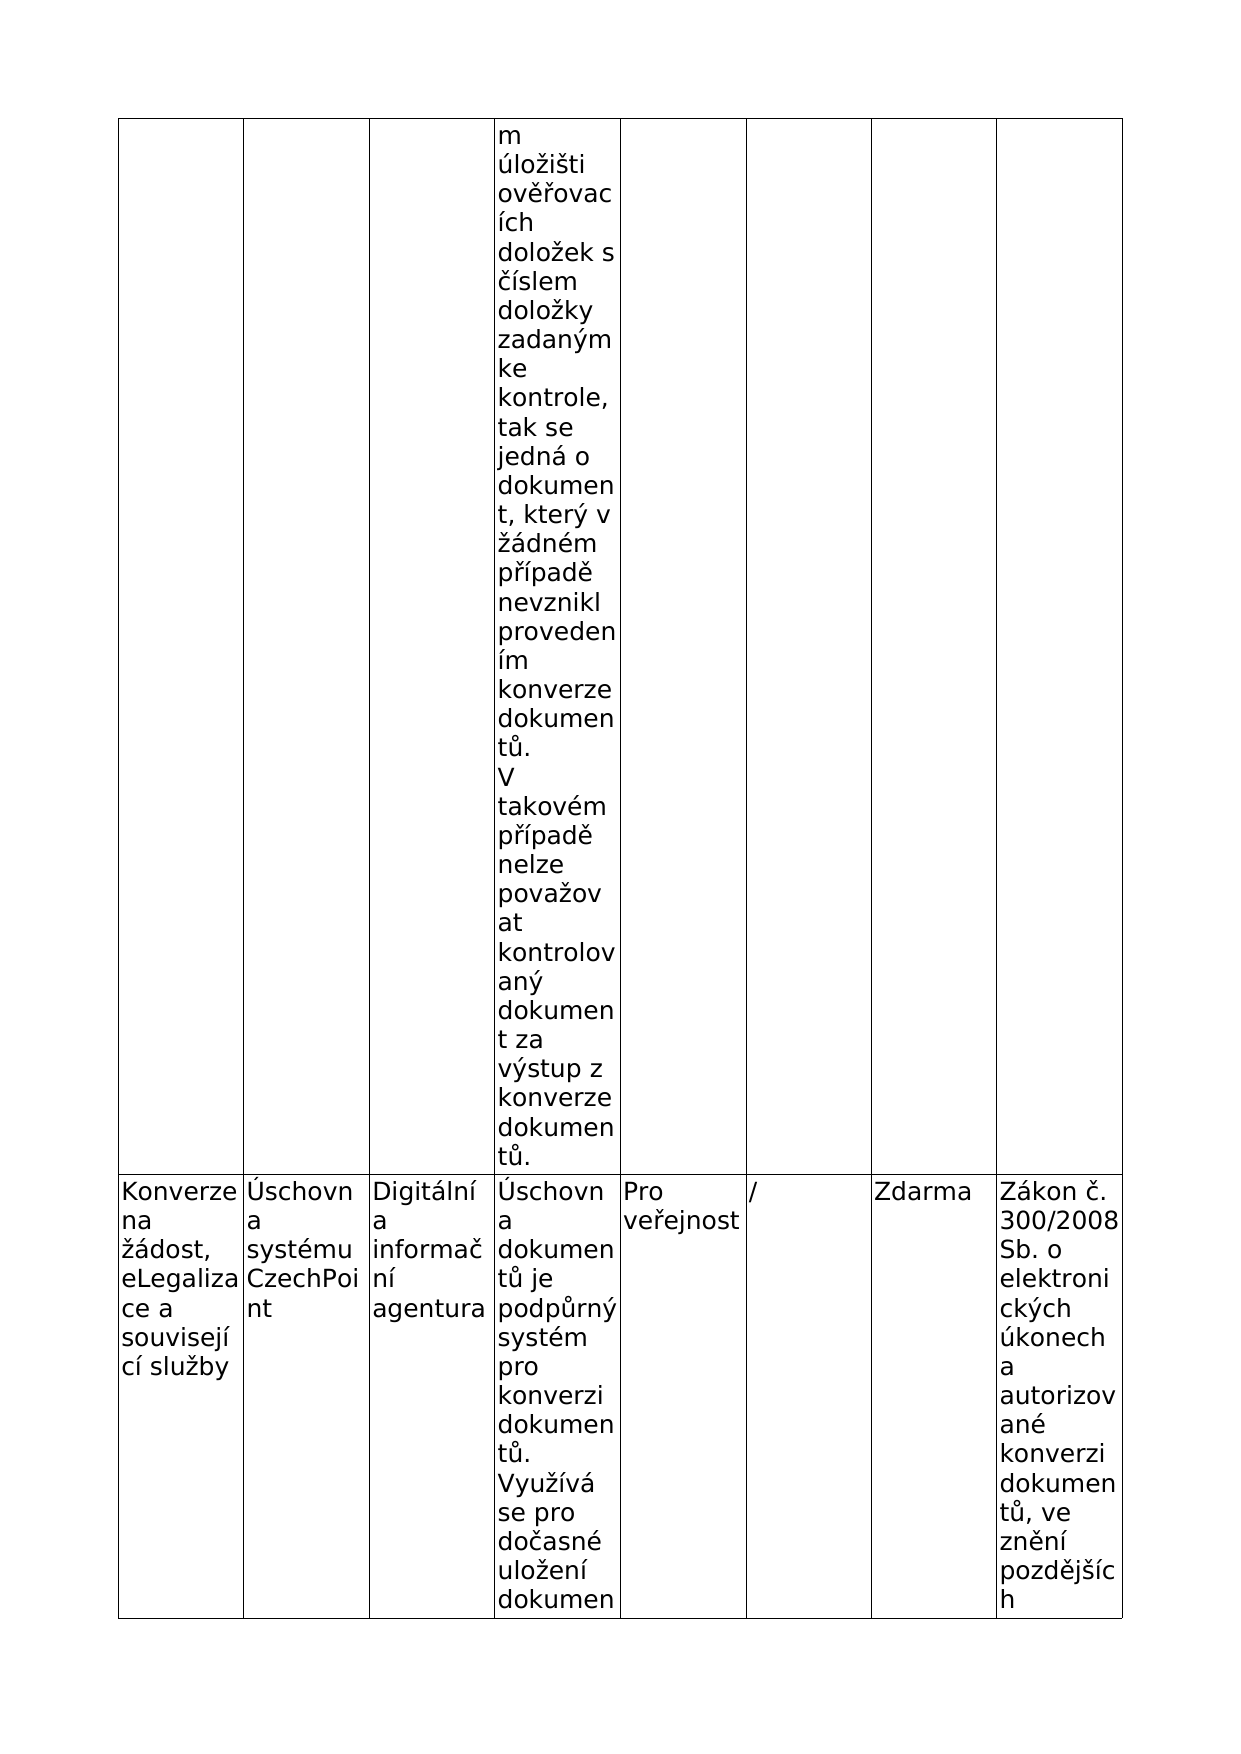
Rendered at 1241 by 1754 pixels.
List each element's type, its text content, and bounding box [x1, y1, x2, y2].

table_cell Úschovna dokumentů je podpůrný systém pro konverzi dokumentů. Využívá se pro dočasné uložení dokumen [495, 1175, 620, 1617]
table_cell [119, 119, 243, 1174]
table_cell [747, 119, 871, 1174]
table_cell Úschovna systému CzechPoint [244, 1175, 369, 1617]
table_cell [621, 119, 746, 1174]
table_cell Konverze na žádost, eLegalizace a související služby [119, 1175, 243, 1617]
table_cell Zákon č. 300/2008 Sb. o elektronických úkonech a autorizované konverzi dokumentů, ve znění pozdějších [997, 1175, 1122, 1617]
table_cell Digitální a informační agentura [370, 1175, 494, 1617]
table_cell [370, 119, 494, 1174]
table_cell m úložišti ověřovacích doložek s číslem doložky zadaným ke kontrole, tak se jedná o dokument, který v žádném případě nevznikl provedením konverze dokumentů. V takovém případě nelze považovat kontrolovaný dokument za výstup z konverze dokumentů. [495, 119, 620, 1174]
table_cell / [747, 1175, 871, 1617]
table_cell Pro veřejnost [621, 1175, 746, 1617]
table_cell [244, 119, 369, 1174]
table_cell [997, 119, 1122, 1174]
table_cell Zdarma [872, 1175, 996, 1617]
table_cell [872, 119, 996, 1174]
